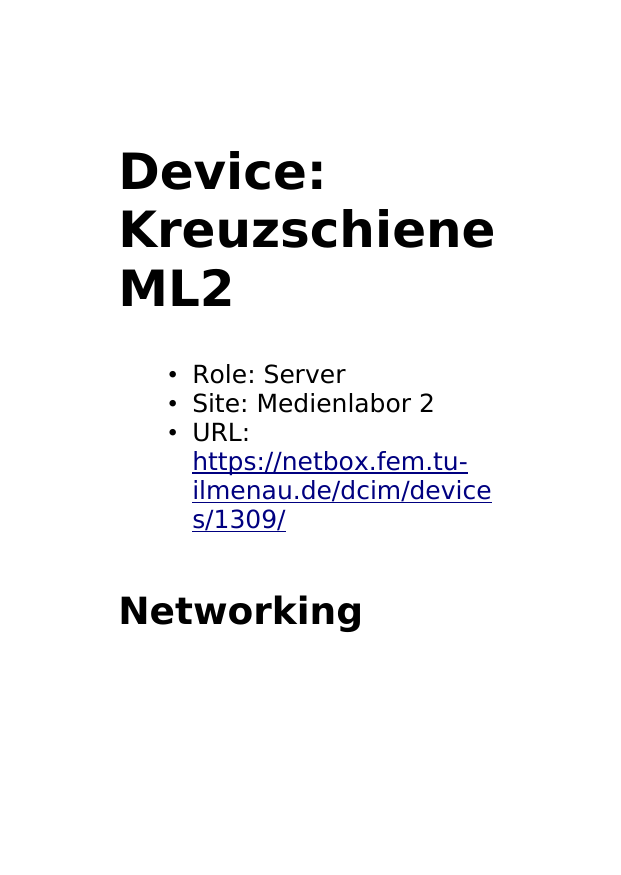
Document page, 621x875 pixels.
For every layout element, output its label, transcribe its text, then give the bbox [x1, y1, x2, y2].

list Site: Medienlabor 2 [177, 389, 502, 418]
subtitle Networking [118, 589, 502, 633]
list URL: https://netbox.fem.tu-ilmenau.de/dcim/devices/1309/ [177, 418, 502, 535]
list Role: Server [177, 360, 502, 389]
subtitle Device: Kreuzschiene ML2 [118, 143, 502, 318]
